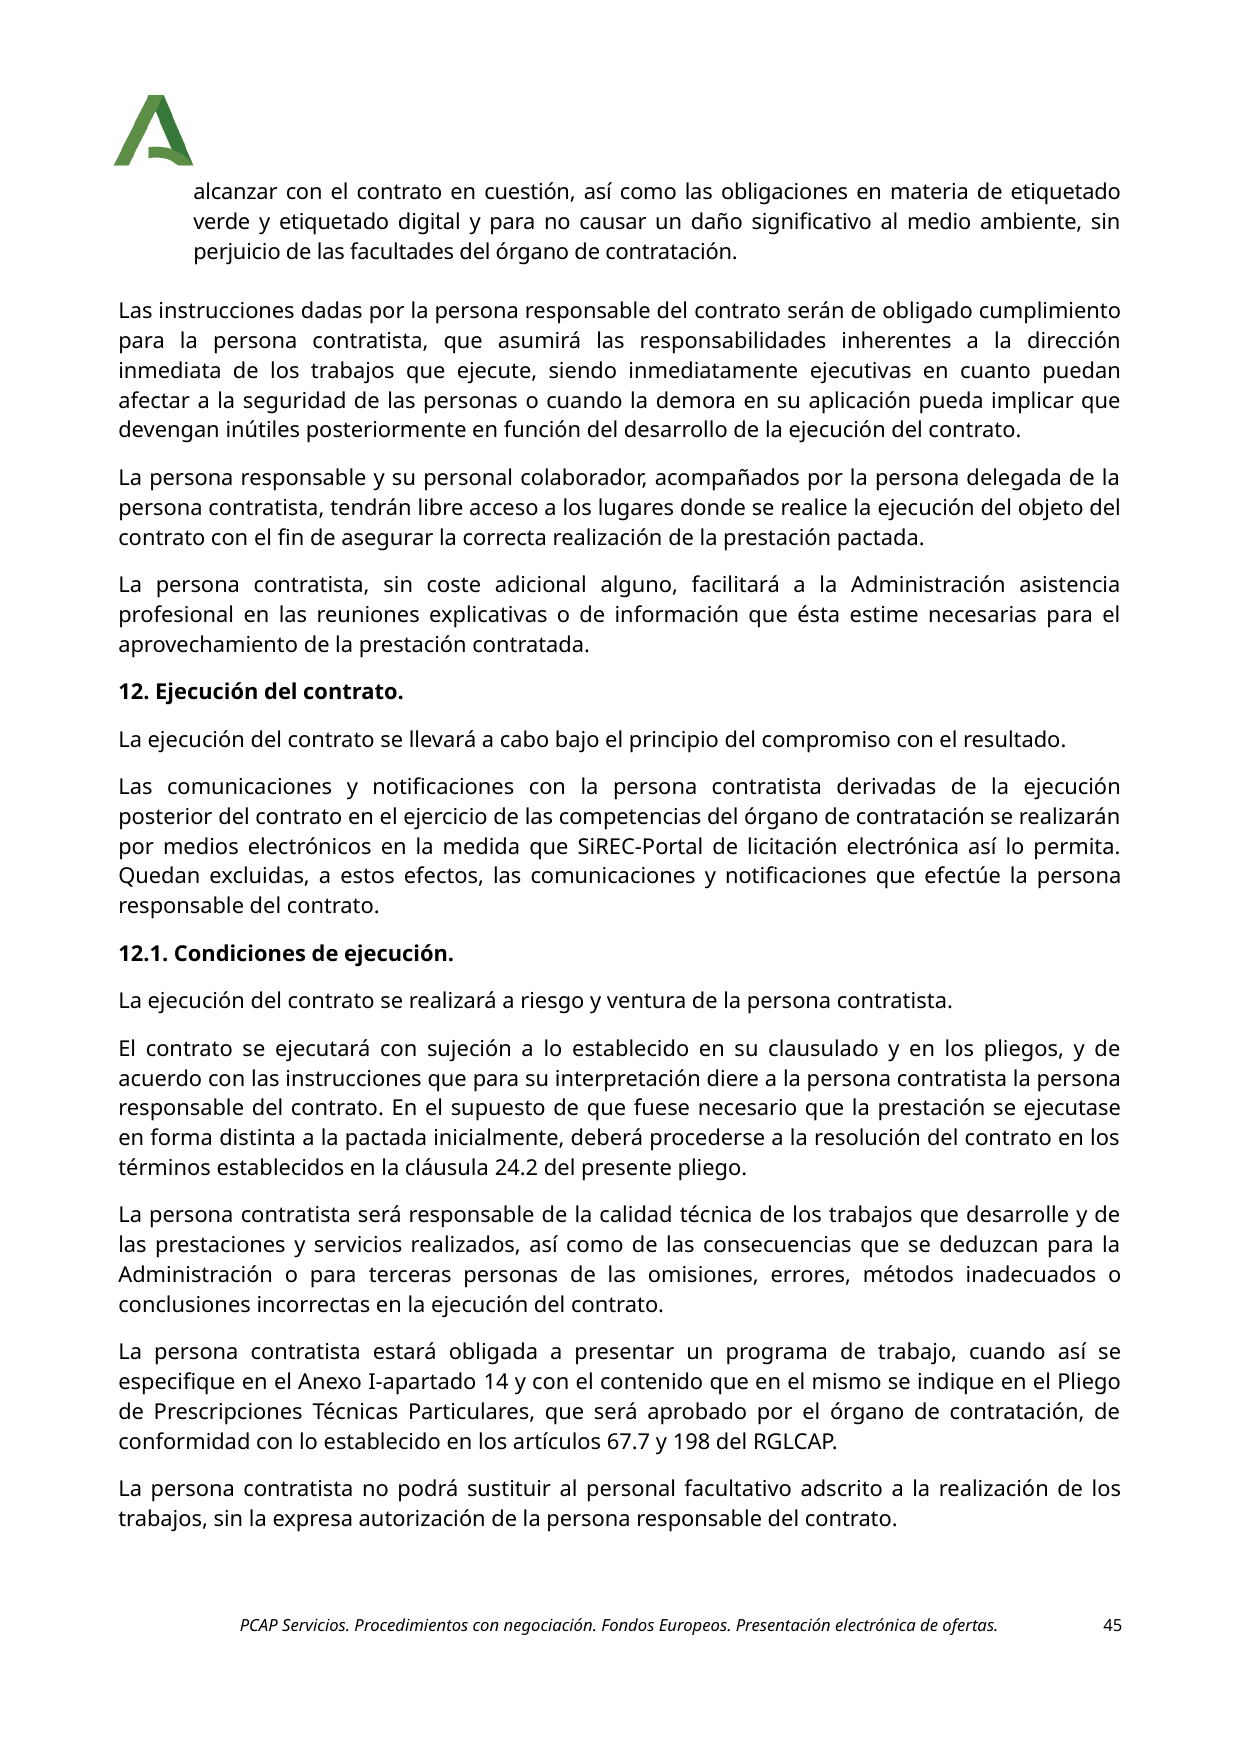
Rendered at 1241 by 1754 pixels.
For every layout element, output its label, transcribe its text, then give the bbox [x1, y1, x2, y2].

text La persona contratista estará obligada a presentar un programa de trabajo, cuando así se especifique en el Anexo I-apartado 14 y con el contenido que en el mismo se indique en el Pliego de Prescripciones Técnicas Particulares, que será aprobado por el órgano de contratación, de conformidad con lo establecido en los artículos 67.7 y 198 del RGLCAP. [118, 1336, 1122, 1455]
text La persona contratista, sin coste adicional alguno, facilitará a la Administración asistencia profesional en las reuniones explicativas o de información que ésta estime necesarias para el aprovechamiento de la prestación contratada. [118, 569, 1122, 658]
text La persona contratista será responsable de la calidad técnica de los trabajos que desarrolle y de las prestaciones y servicios realizados, así como de las consecuencias que se deduzcan para la Administración o para terceras personas de las omisiones, errores, métodos inadecuados o conclusiones incorrectas en la ejecución del contrato. [118, 1199, 1122, 1318]
subtitle 12.1. Condiciones de ejecución. [118, 938, 1122, 967]
subtitle 12. Ejecución del contrato. [118, 676, 1122, 706]
text Las comunicaciones y notificaciones con la persona contratista derivadas de la ejecución posterior del contrato en el ejercicio de las competencias del órgano de contratación se realizarán por medios electrónicos en la medida que SiREC-Portal de licitación electrónica así lo permita. Quedan excluidas, a estos efectos, las comunicaciones y notificaciones que efectúe la persona responsable del contrato. [118, 771, 1122, 920]
text La persona contratista no podrá sustituir al personal facultativo adscrito a la realización de los trabajos, sin la expresa autorización de la persona responsable del contrato. [118, 1473, 1122, 1533]
text Las instrucciones dadas por la persona responsable del contrato serán de obligado cumplimiento para la persona contratista, que asumirá las responsabilidades inherentes a la dirección inmediata de los trabajos que ejecute, siendo inmediatamente ejecutivas en cuanto puedan afectar a la seguridad de las personas o cuando la demora en su aplicación pueda implicar que devengan inútiles posteriormente en función del desarrollo de la ejecución del contrato. [118, 295, 1122, 444]
list alcanzar con el contrato en cuestión, así como las obligaciones en materia de etiquetado verde y etiquetado digital y para no causar un daño significativo al medio ambiente, sin perjuicio de las facultades del órgano de contratación. [156, 176, 1122, 266]
text La persona responsable y su personal colaborador, acompañados por la persona delegada de la persona contratista, tendrán libre acceso a los lugares donde se realice la ejecución del objeto del contrato con el fin de asegurar la correcta realización de la prestación pactada. [118, 462, 1122, 551]
text La ejecución del contrato se realizará a riesgo y ventura de la persona contratista. [118, 985, 1122, 1015]
text La ejecución del contrato se llevará a cabo bajo el principio del compromiso con el resultado. [118, 723, 1122, 753]
text El contrato se ejecutará con sujeción a lo establecido en su clausulado y en los pliegos, y de acuerdo con las instrucciones que para su interpretación diere a la persona contratista la persona responsable del contrato. En el supuesto de que fuese necesario que la prestación se ejecutase en forma distinta a la pactada inicialmente, deberá procederse a la resolución del contrato en los términos establecidos en la cláusula 24.2 del presente pliego. [118, 1033, 1122, 1182]
picture [109, 91, 198, 170]
